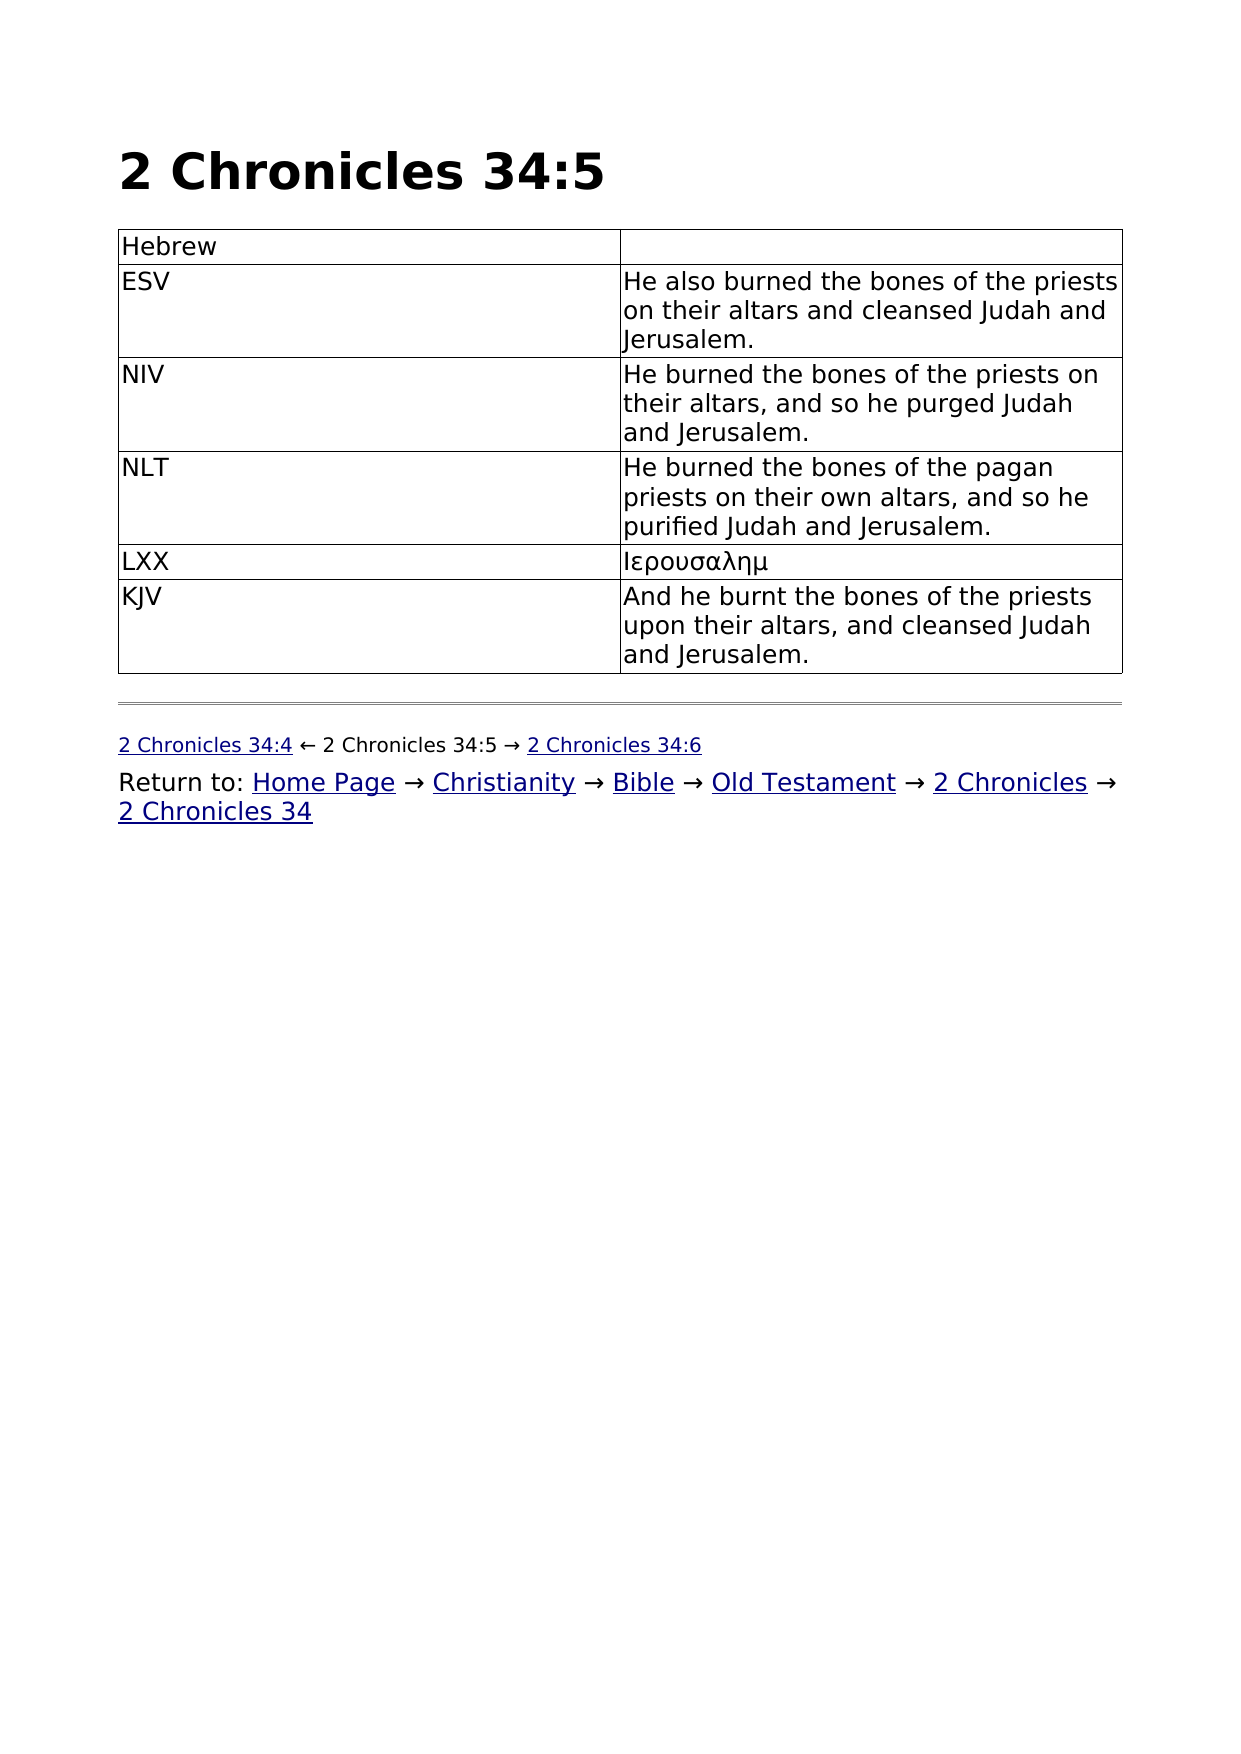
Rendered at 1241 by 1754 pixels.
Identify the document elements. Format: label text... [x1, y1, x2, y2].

table_cell KJV [119, 580, 620, 673]
text 2 Chronicles 34:4 ← 2 Chronicles 34:5 → 2 Chronicles 34:6 [118, 734, 1122, 768]
table_cell ESV [119, 265, 620, 357]
table_header Hebrew [119, 230, 620, 264]
table_cell He burned the bones of the priests on their altars, and so he purged Judah and Jerusalem. [621, 358, 1122, 451]
table_cell Ιερουσαλημ [621, 545, 1122, 579]
table_cell LXX [119, 545, 620, 579]
table_cell NLT [119, 452, 620, 544]
table_cell NIV [119, 358, 620, 451]
table_cell He also burned the bones of the priests on their altars and cleansed Judah and Jerusalem. [621, 265, 1122, 357]
table_cell He burned the bones of the pagan priests on their own altars, and so he purified Judah and Jerusalem. [621, 452, 1122, 544]
subtitle 2 Chronicles 34:5 [118, 143, 1122, 201]
table_cell And he burnt the bones of the priests upon their altars, and cleansed Judah and Jerusalem. [621, 580, 1122, 673]
text Return to: Home Page → Christianity → Bible → Old Testament → 2 Chronicles → 2 Chronicles 34 [118, 768, 1122, 826]
table_header [621, 230, 1122, 264]
